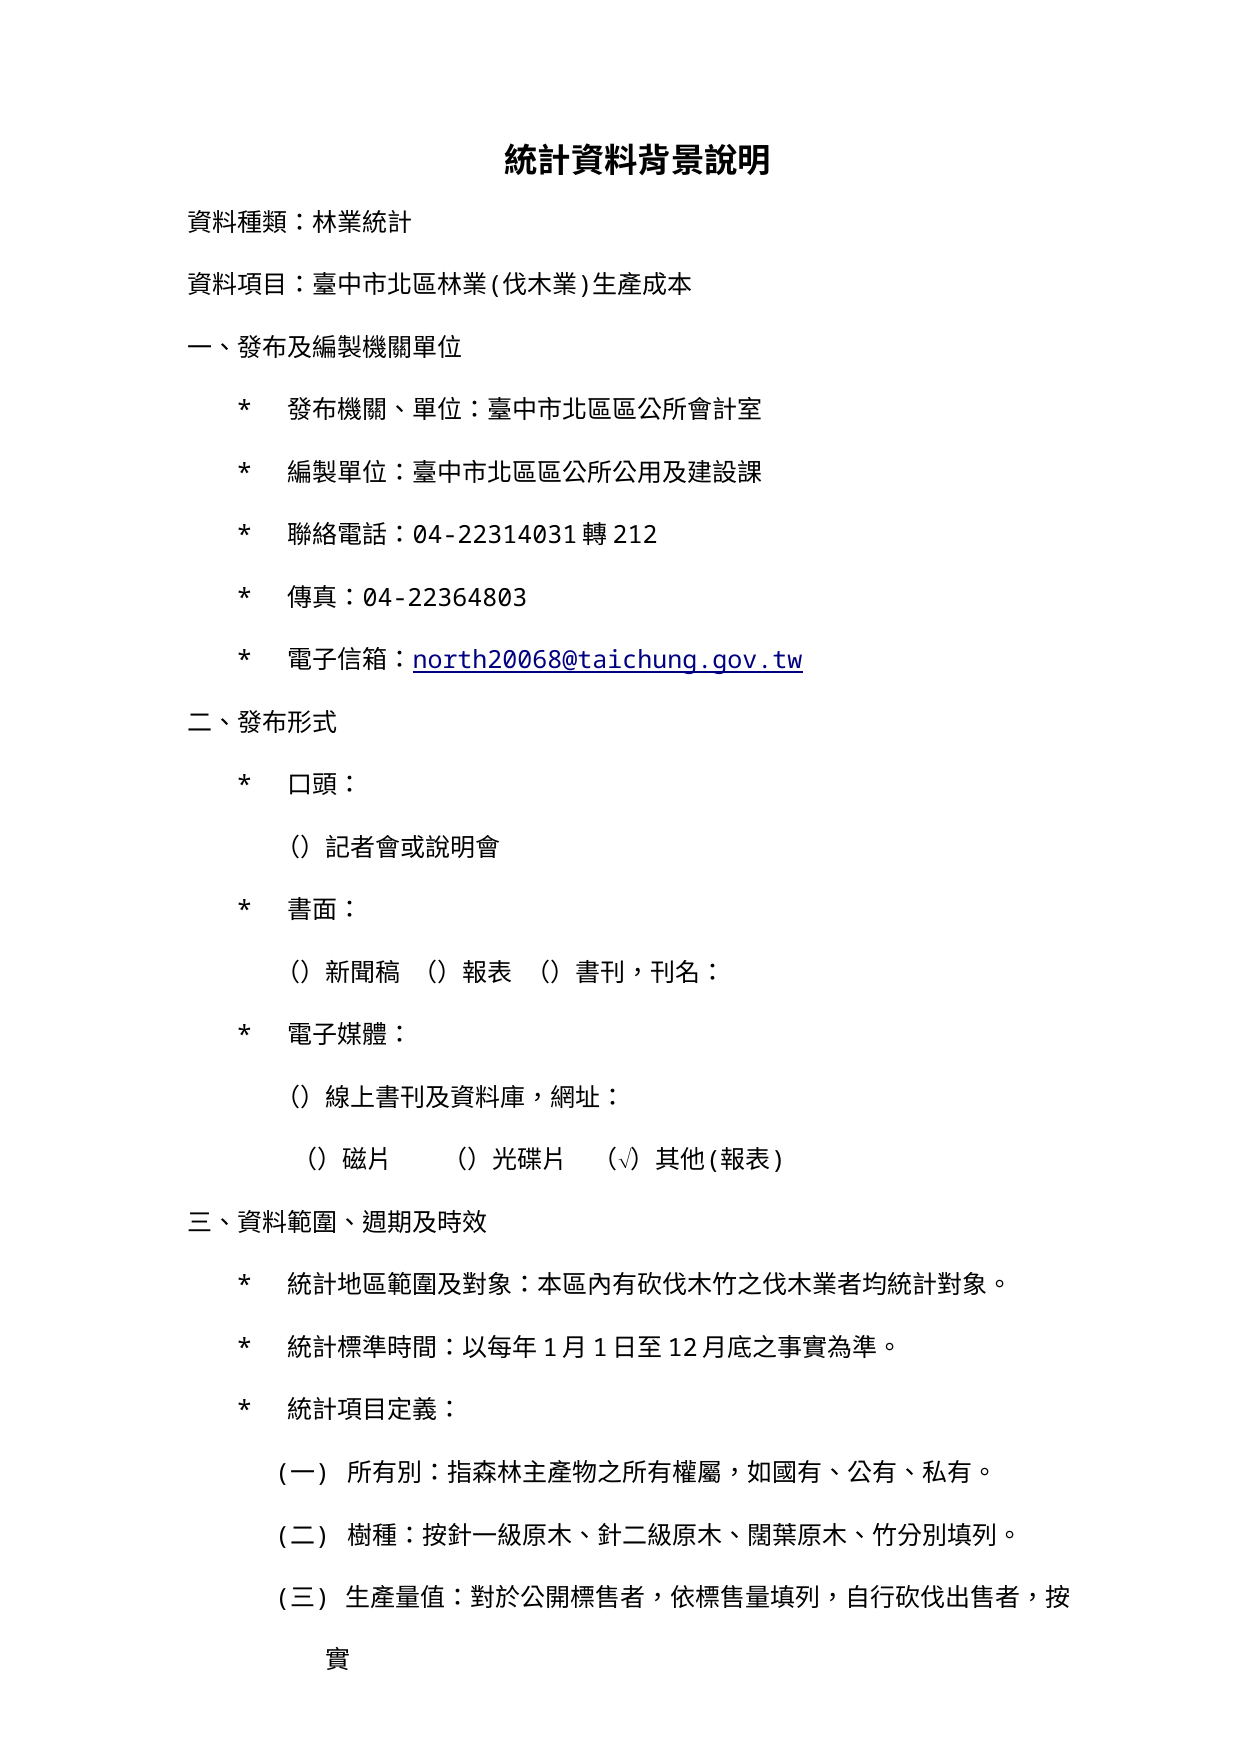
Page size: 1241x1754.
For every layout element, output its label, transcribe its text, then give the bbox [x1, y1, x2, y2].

text (一) 所有別：指森林主產物之所有權屬，如國有、公有、私有。 [275, 1429, 1087, 1491]
text 一、發布及編製機關單位 [187, 304, 1087, 366]
list 傳真：04-22364803 [237, 554, 1087, 616]
list 聯絡電話：04-22314031轉212 [237, 491, 1087, 554]
text （）新聞稿 （）報表 （）書刊，刊名： [187, 929, 1087, 991]
text （）磁片 （）光碟片 （）其他(報表) [187, 1116, 1087, 1179]
text 資料項目：臺中市北區林業(伐木業)生產成本 [187, 241, 1087, 304]
list 口頭： [237, 741, 1087, 804]
text 統計資料背景說明 [187, 116, 1087, 179]
text 二、發布形式 [187, 679, 1087, 741]
list 書面： [237, 866, 1087, 929]
list 電子媒體： [237, 991, 1087, 1054]
list 編製單位：臺中市北區區公所公用及建設課 [237, 429, 1087, 491]
text （）線上書刊及資料庫，網址： [250, 1054, 1087, 1116]
text （）記者會或說明會 [187, 804, 1087, 866]
list 統計項目定義： [237, 1366, 1087, 1429]
text 三、資料範圍、週期及時效 [187, 1179, 1087, 1241]
text 資料種類：林業統計 [187, 179, 1087, 241]
list 發布機關、單位：臺中市北區區公所會計室 [237, 366, 1087, 429]
text (三) 生產量值：對於公開標售者，依標售量填列，自行砍伐出售者，按實 [275, 1554, 1087, 1679]
list 統計地區範圍及對象：本區內有砍伐木竹之伐木業者均統計對象。 [237, 1241, 1087, 1304]
list 統計標準時間：以每年1月1日至12月底之事實為準。 [237, 1304, 1087, 1366]
list 電子信箱：north20068@taichung.gov.tw [237, 616, 1087, 679]
text (二) 樹種：按針一級原木、針二級原木、闊葉原木、竹分別填列。 [275, 1491, 1087, 1554]
